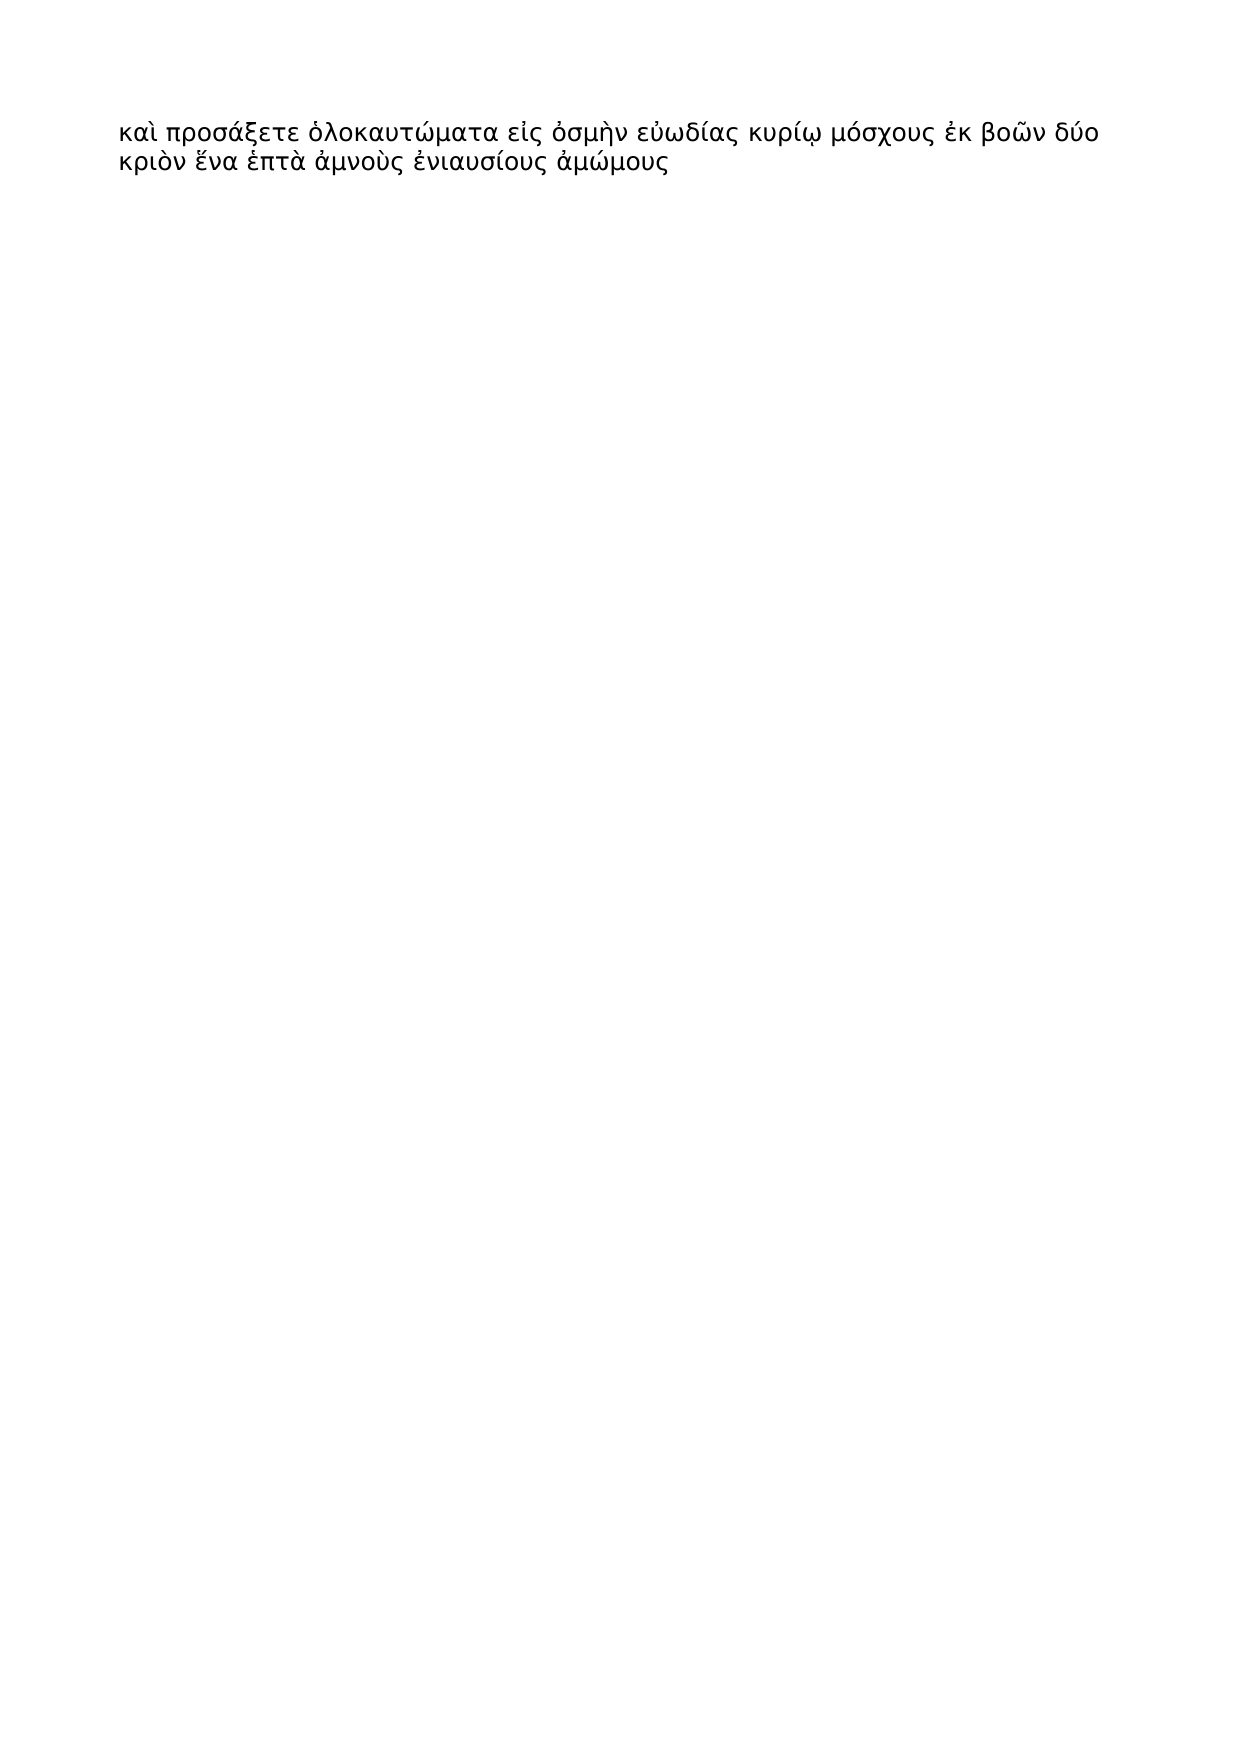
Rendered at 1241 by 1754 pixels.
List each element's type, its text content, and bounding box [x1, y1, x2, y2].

text καὶ προσάξετε ὁλοκαυτώματα εἰς ὀσμὴν εὐωδίας κυρίῳ μόσχους ἐκ βοῶν δύο κριὸν ἕνα ἑπτὰ ἀμνοὺς ἐνιαυσίους ἀμώμους [118, 118, 1122, 176]
